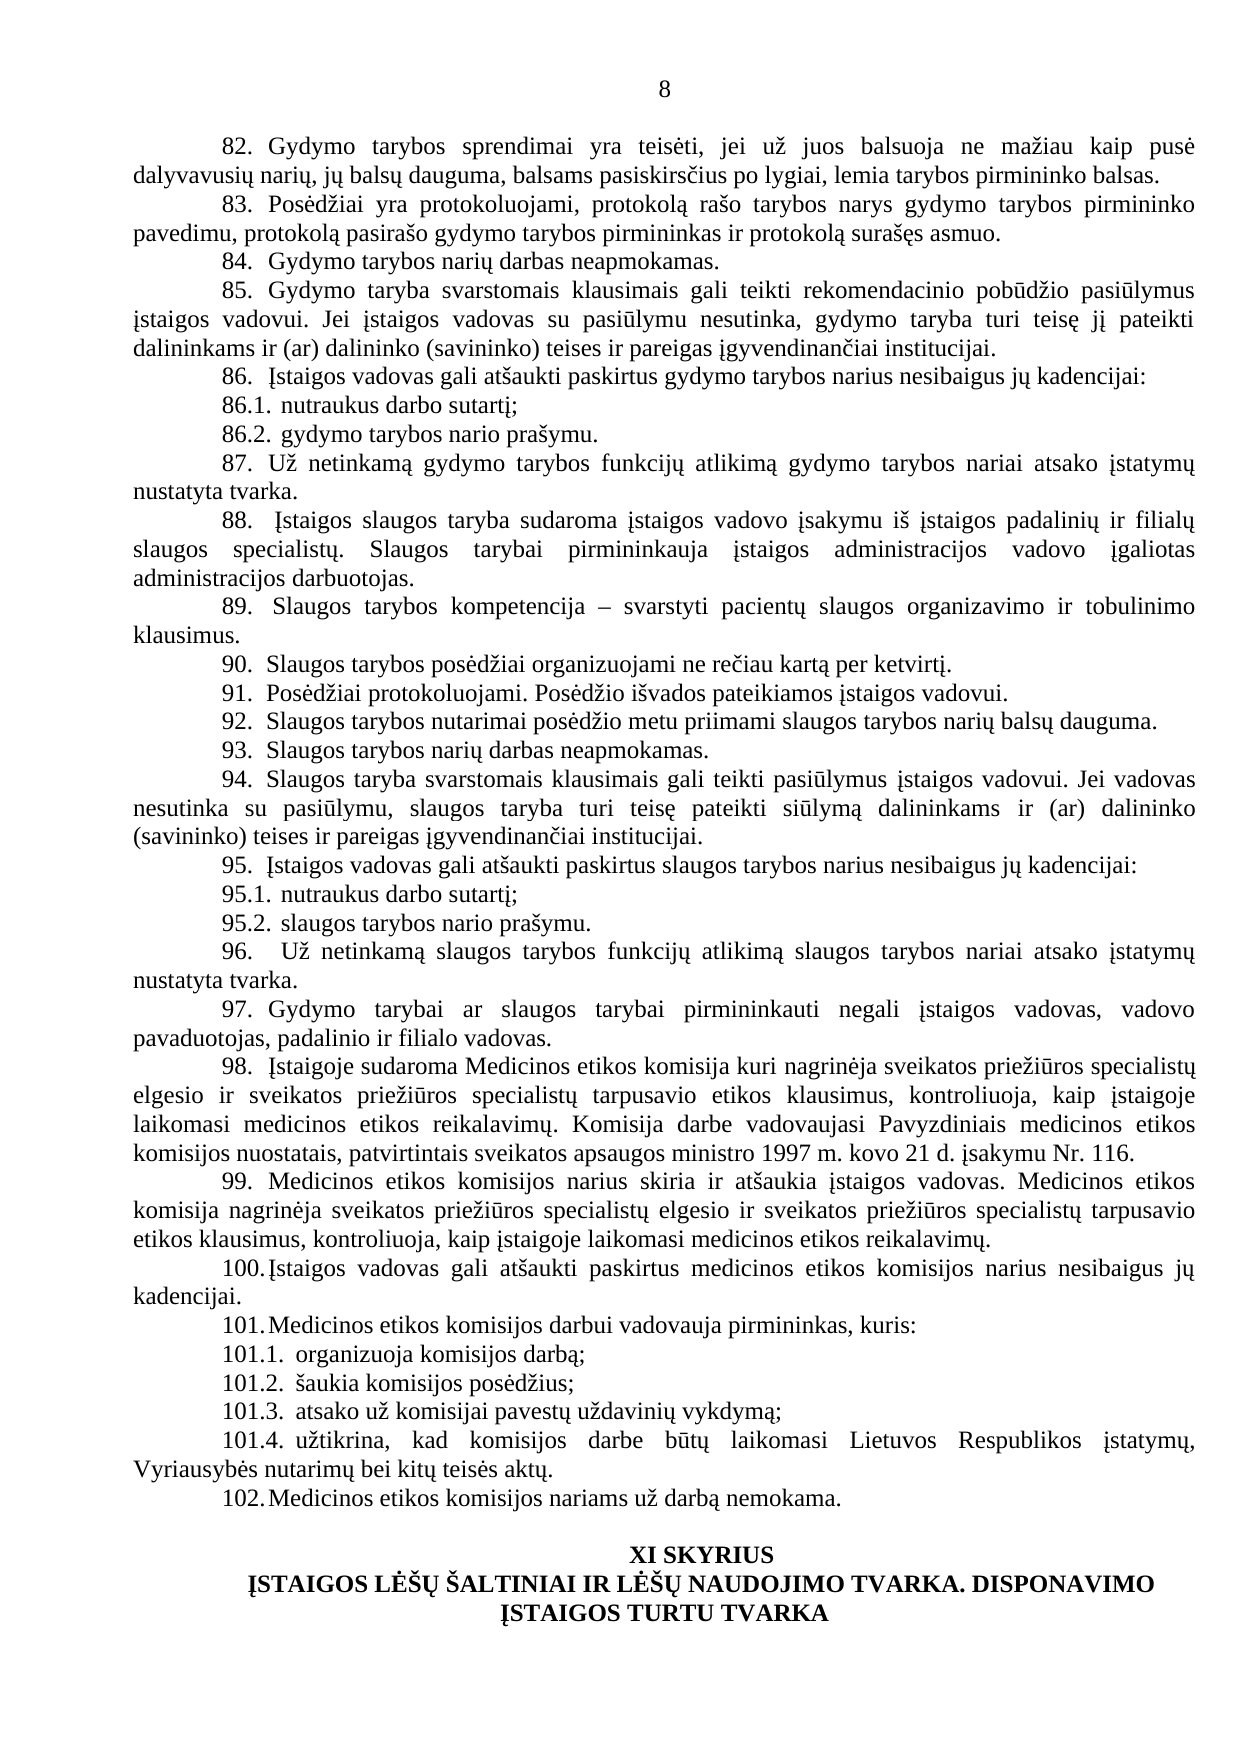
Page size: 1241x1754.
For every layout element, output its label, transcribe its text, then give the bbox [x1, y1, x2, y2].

text 101.3. atsako už komisijai pavestų uždavinių vykdymą; [133, 1396, 1196, 1425]
text 91. Posėdžiai protokoluojami. Posėdžio išvados pateikiamos įstaigos vadovui. [133, 678, 1196, 706]
text 85. Gydymo taryba svarstomais klausimais gali teikti rekomendacinio pobūdžio pasiūlymus įstaigos vadovui. Jei įstaigos vadovas su pasiūlymu nesutinka, gydymo taryba turi teisę jį pateikti dalininkams ir (ar) dalininko (savininko) teises ir pareigas įgyvendinančiai institucijai. [133, 275, 1196, 361]
text 98. Įstaigoje sudaroma Medicinos etikos komisija kuri nagrinėja sveikatos priežiūros specialistų elgesio ir sveikatos priežiūros specialistų tarpusavio etikos klausimus, kontroliuoja, kaip įstaigoje laikomasi medicinos etikos reikalavimų. Komisija darbe vadovaujasi Pavyzdiniais medicinos etikos komisijos nuostatais, patvirtintais sveikatos apsaugos ministro 1997 m. kovo 21 d. įsakymu Nr. 116. [133, 1051, 1196, 1166]
text 102. Medicinos etikos komisijos nariams už darbą nemokama. [133, 1483, 1196, 1511]
text 88. Įstaigos slaugos taryba sudaroma įstaigos vadovo įsakymu iš įstaigos padalinių ir filialų slaugos specialistų. Slaugos tarybai pirmininkauja įstaigos administracijos vadovo įgaliotas administracijos darbuotojas. [133, 505, 1196, 591]
text 93. Slaugos tarybos narių darbas neapmokamas. [133, 735, 1196, 764]
text 97. Gydymo tarybai ar slaugos tarybai pirmininkauti negali įstaigos vadovas, vadovo pavaduotojas, padalinio ir filialo vadovas. [133, 994, 1196, 1051]
text 96. Už netinkamą slaugos tarybos funkcijų atlikimą slaugos tarybos nariai atsako įstatymų nustatyta tvarka. [133, 936, 1196, 994]
text 92. Slaugos tarybos nutarimai posėdžio metu priimami slaugos tarybos narių balsų dauguma. [133, 706, 1196, 735]
text ĮSTAIGOS LĖŠŲ ŠALTINIAI IR LĖŠŲ NAUDOJIMO TVARKA. DISPONAVIMO ĮSTAIGOS TURTU TVARKA [133, 1569, 1196, 1626]
text 101. Medicinos etikos komisijos darbui vadovauja pirmininkas, kuris: [133, 1310, 1196, 1339]
text XI SKYRIUS [133, 1540, 1196, 1569]
text 83. Posėdžiai yra protokoluojami, protokolą rašo tarybos narys gydymo tarybos pirmininko pavedimu, protokolą pasirašo gydymo tarybos pirmininkas ir protokolą surašęs asmuo. [133, 189, 1196, 246]
text 82. Gydymo tarybos sprendimai yra teisėti, jei už juos balsuoja ne mažiau kaip pusė dalyvavusių narių, jų balsų dauguma, balsams pasiskirsčius po lygiai, lemia tarybos pirmininko balsas. [133, 131, 1196, 189]
text 95.1. nutraukus darbo sutartį; [133, 879, 1196, 908]
text 86.2. gydymo tarybos nario prašymu. [133, 419, 1196, 448]
text 101.4. užtikrina, kad komisijos darbe būtų laikomasi Lietuvos Respublikos įstatymų, Vyriausybės nutarimų bei kitų teisės aktų. [133, 1425, 1196, 1483]
text 86. Įstaigos vadovas gali atšaukti paskirtus gydymo tarybos narius nesibaigus jų kadencijai: [133, 361, 1196, 390]
text 90. Slaugos tarybos posėdžiai organizuojami ne rečiau kartą per ketvirtį. [133, 649, 1196, 678]
text 101.2. šaukia komisijos posėdžius; [133, 1368, 1196, 1396]
text 101.1. organizuoja komisijos darbą; [133, 1339, 1196, 1368]
text 84. Gydymo tarybos narių darbas neapmokamas. [133, 246, 1196, 275]
text 89. Slaugos tarybos kompetencija – svarstyti pacientų slaugos organizavimo ir tobulinimo klausimus. [133, 591, 1196, 649]
text 95. Įstaigos vadovas gali atšaukti paskirtus slaugos tarybos narius nesibaigus jų kadencijai: [133, 850, 1196, 879]
text 94. Slaugos taryba svarstomais klausimais gali teikti pasiūlymus įstaigos vadovui. Jei vadovas nesutinka su pasiūlymu, slaugos taryba turi teisę pateikti siūlymą dalininkams ir (ar) dalininko (savininko) teises ir pareigas įgyvendinančiai institucijai. [133, 764, 1196, 850]
text 100. Įstaigos vadovas gali atšaukti paskirtus medicinos etikos komisijos narius nesibaigus jų kadencijai. [133, 1253, 1196, 1310]
text 95.2. slaugos tarybos nario prašymu. [133, 908, 1196, 936]
text 87. Už netinkamą gydymo tarybos funkcijų atlikimą gydymo tarybos nariai atsako įstatymų nustatyta tvarka. [133, 448, 1196, 505]
text 86.1. nutraukus darbo sutartį; [133, 390, 1196, 419]
text 99. Medicinos etikos komisijos narius skiria ir atšaukia įstaigos vadovas. Medicinos etikos komisija nagrinėja sveikatos priežiūros specialistų elgesio ir sveikatos priežiūros specialistų tarpusavio etikos klausimus, kontroliuoja, kaip įstaigoje laikomasi medicinos etikos reikalavimų. [133, 1166, 1196, 1253]
